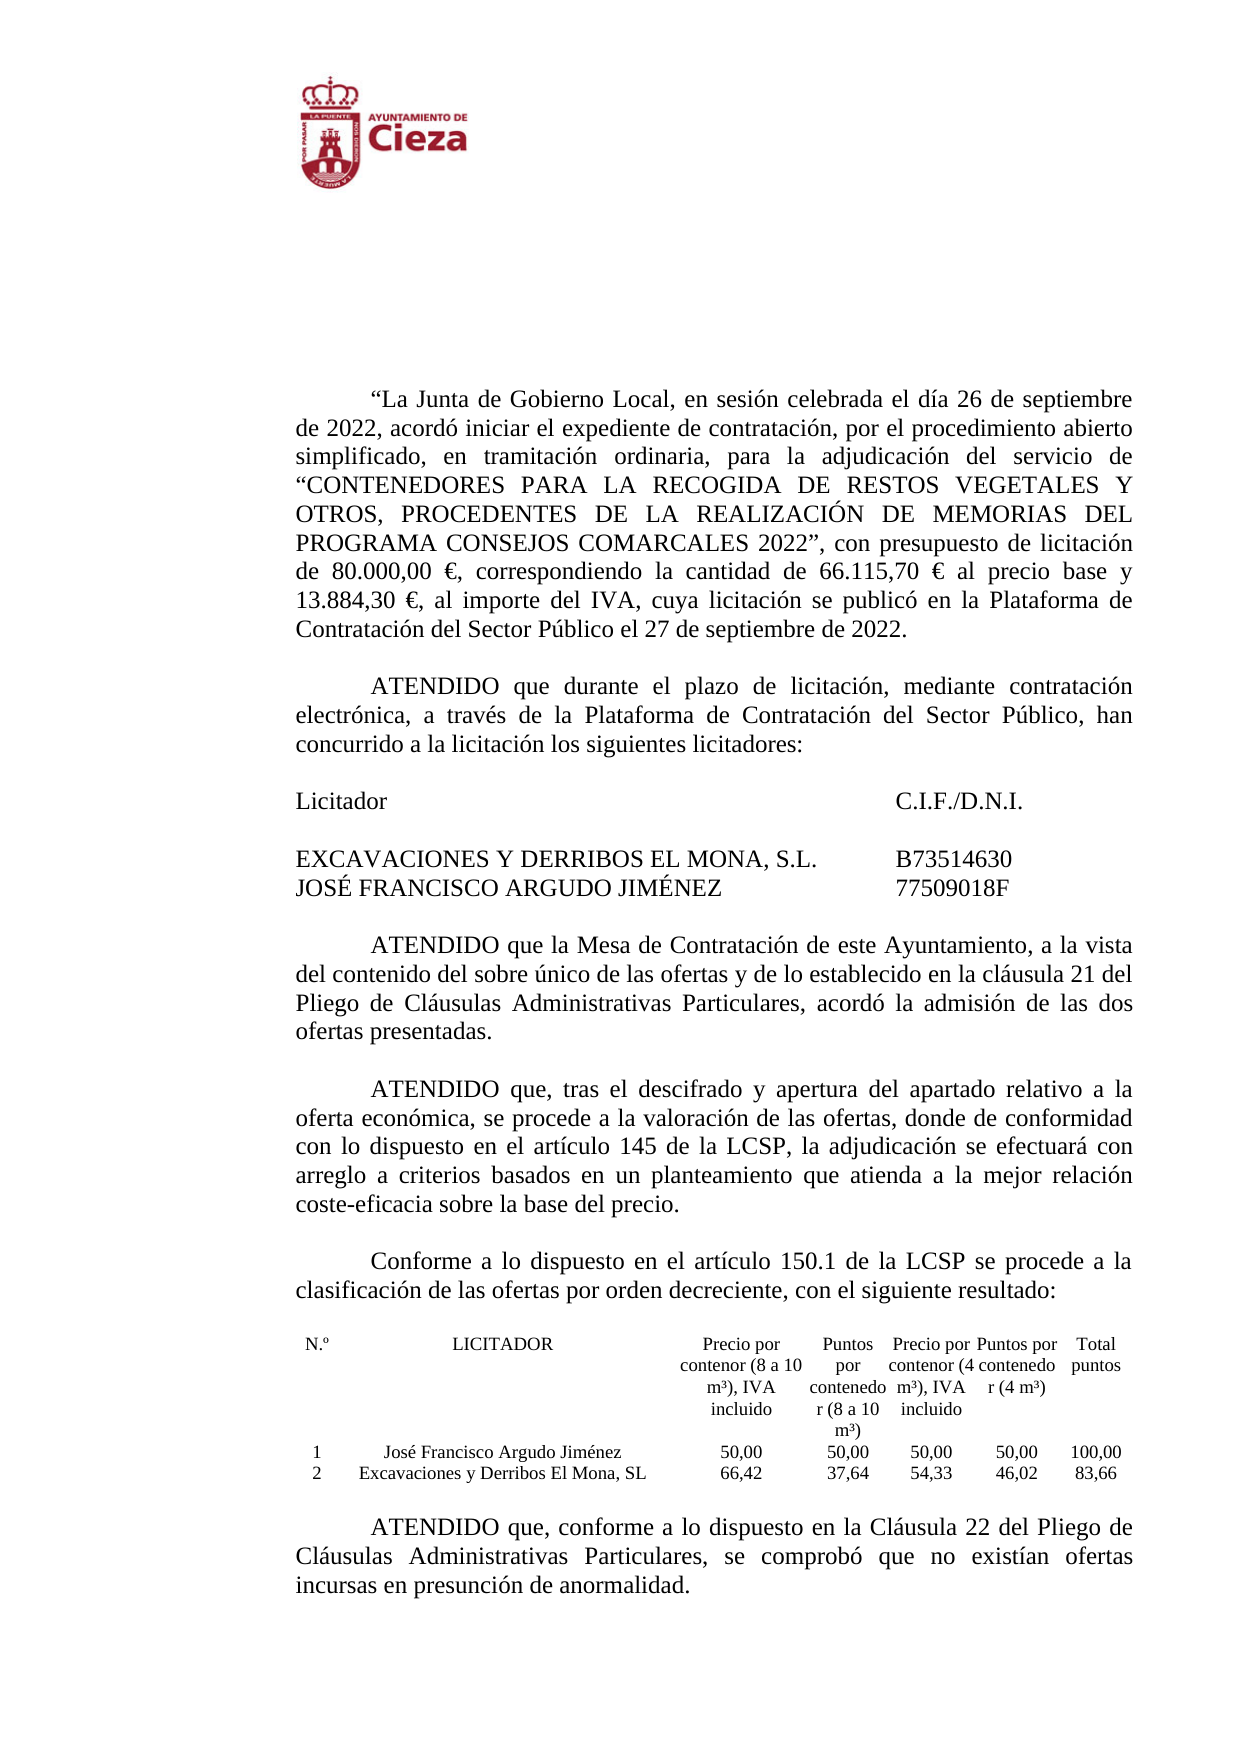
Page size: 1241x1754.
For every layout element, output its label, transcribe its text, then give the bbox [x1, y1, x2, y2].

table_cell Excavaciones y Derribos El Mona, SL [332, 1462, 674, 1484]
table_cell 100,00 [1058, 1441, 1134, 1462]
text “La Junta de Gobierno Local, en sesión celebrada el día 26 de septiembre de 2022, acordó iniciar el expediente de contratación, por el procedimiento abierto simplificado, en tramitación ordinaria, para la adjudicación del servicio de “CONTENEDORES PARA LA RECOGIDA DE RESTOS VEGETALES Y OTROS, PROCEDENTES DE LA REALIZACIÓN DE MEMORIAS DEL PROGRAMA CONSEJOS COMARCALES 2022”, con presupuesto de licitación de 80.000,00 €, correspondiendo la cantidad de 66.115,70 € al precio base y 13.884,30 €, al importe del IVA, cuya licitación se publicó en la Plataforma de Contratación del Sector Público el 27 de septiembre de 2022. [295, 384, 1134, 643]
text Licitador C.I.F./D.N.I. [295, 786, 1134, 815]
table_cell José Francisco Argudo Jiménez [332, 1441, 674, 1462]
table_header Precio por contenor (8 a 10 m³), IVA incluido [674, 1333, 809, 1441]
table_cell 50,00 [887, 1441, 976, 1462]
table_header LICITADOR [332, 1333, 674, 1441]
table_header Puntos por contenedor (4 m³) [976, 1333, 1058, 1441]
table_cell 50,00 [976, 1441, 1058, 1462]
table_cell 50,00 [809, 1441, 887, 1462]
text ATENDIDO que, tras el descifrado y apertura del apartado relativo a la oferta económica, se procede a la valoración de las ofertas, donde de conformidad con lo dispuesto en el artículo 145 de la LCSP, la adjudicación se efectuará con arreglo a criterios basados en un planteamiento que atienda a la mejor relación coste-eficacia sobre la base del precio. [295, 1074, 1134, 1218]
table_cell 1 [302, 1441, 332, 1462]
text ATENDIDO que durante el plazo de licitación, mediante contratación electrónica, a través de la Plataforma de Contratación del Sector Público, han concurrido a la licitación los siguientes licitadores: [295, 671, 1134, 758]
table_cell 2 [302, 1462, 332, 1484]
table_header Precio por contenor (4 m³), IVA incluido [887, 1333, 976, 1441]
table_header N.º [302, 1333, 332, 1441]
table_cell 50,00 [674, 1441, 809, 1462]
table_cell 37,64 [809, 1462, 887, 1484]
table_cell 46,02 [976, 1462, 1058, 1484]
table_cell 66,42 [674, 1462, 809, 1484]
table_cell 83,66 [1058, 1462, 1134, 1484]
text ATENDIDO que la Mesa de Contratación de este Ayuntamiento, a la vista del contenido del sobre único de las ofertas y de lo establecido en la cláusula 21 del Pliego de Cláusulas Administrativas Particulares, acordó la admisión de las dos ofertas presentadas. [295, 930, 1134, 1045]
table_cell 54,33 [887, 1462, 976, 1484]
text ATENDIDO que, conforme a lo dispuesto en la Cláusula 22 del Pliego de Cláusulas Administrativas Particulares, se comprobó que no existían ofertas incursas en presunción de anormalidad. [295, 1512, 1134, 1599]
text EXCAVACIONES Y DERRIBOS EL MONA, S.L. B73514630 [295, 844, 1134, 873]
text JOSÉ FRANCISCO ARGUDO JIMÉNEZ 77509018F [295, 873, 1134, 901]
text Conforme a lo dispuesto en el artículo 150.1 de la LCSP se procede a la clasificación de las ofertas por orden decreciente, con el siguiente resultado: [295, 1246, 1134, 1304]
table_header Puntos por contenedor (8 a 10 m³) [809, 1333, 887, 1441]
table_header Total puntos [1058, 1333, 1134, 1441]
picture [296, 71, 471, 193]
